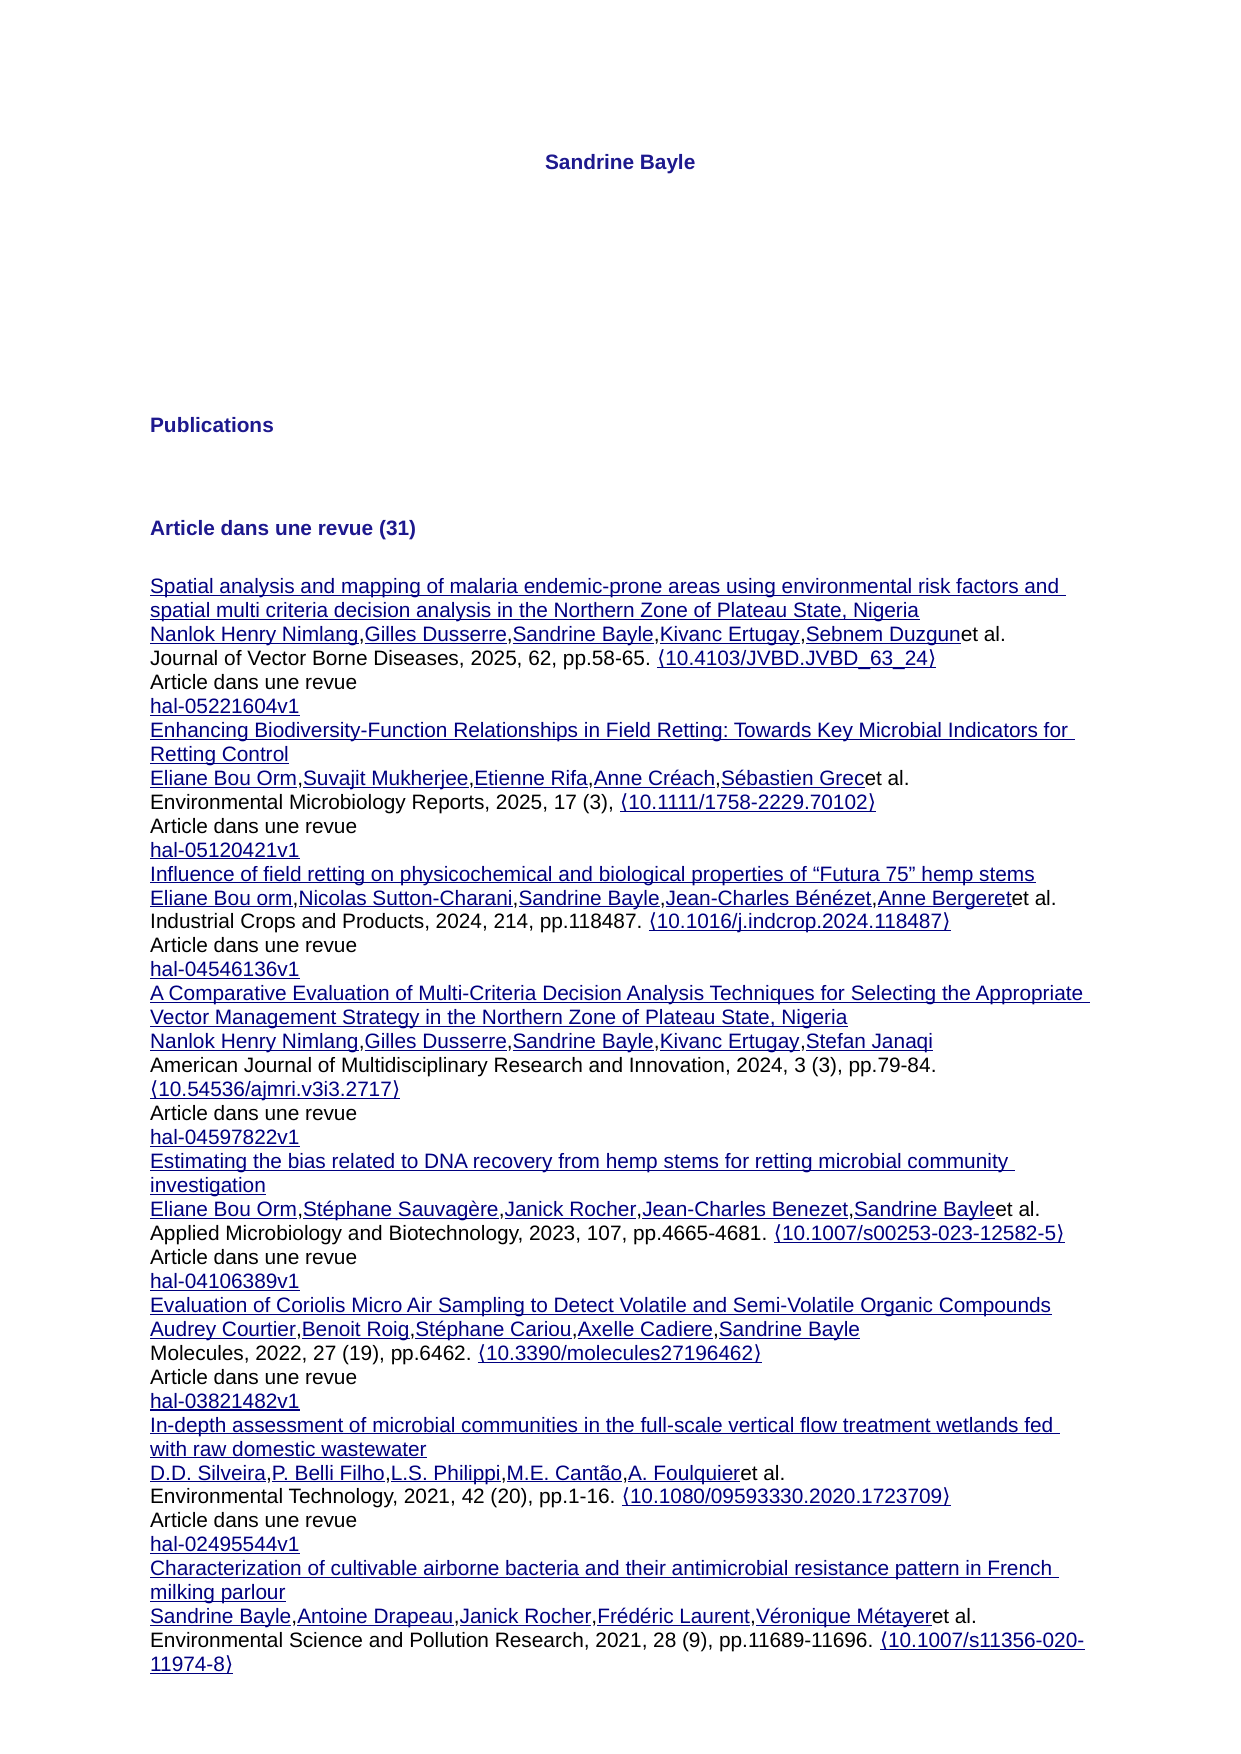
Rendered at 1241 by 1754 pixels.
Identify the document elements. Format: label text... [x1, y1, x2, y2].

table_cell Evaluation of Coriolis Micro Air Sampling to Detect Volatile and Semi-Volatile Organic Compounds Audrey Courtier,Benoit Roig,Stéphane Cariou,Axelle Cadiere,Sandrine Bayle Molecules, 2022, 27 (19), pp.6462. ⟨10.3390/molecules27196462⟩ Article dans une revue hal-03821482v1 [150, 1293, 1090, 1412]
subtitle Publications [150, 412, 1090, 436]
table_cell Vector Management Strategy in the Northern Zone of Plateau State, Nigeria Nanlok Henry Nimlang,Gilles Dusserre,Sandrine Bayle,Kivanc Ertugay,Stefan Janaqi American Journal of Multidisciplinary Research and Innovation, 2024, 3 (3), pp.79-84. ⟨10.54536/ajmri.v3i3.2717⟩ Article dans une revue hal-04597822v1 [150, 1003, 1090, 1149]
table_header Spatial analysis and mapping of malaria endemic-prone areas using environmental risk factors and spatial multi criteria decision analysis in the Northern Zone of Plateau State, Nigeria Nanlok Henry Nimlang,Gilles Dusserre,Sandrine Bayle,Kivanc Ertugay,Sebnem Duzgunet al. Journal of Vector Borne Diseases, 2025, 62, pp.58-65. ⟨10.4103/JVBD.JVBD_63_24⟩ Article dans une revue hal-05221604v1 [150, 574, 1090, 718]
table_cell Enhancing Biodiversity‐Function Relationships in Field Retting: Towards Key Microbial Indicators for Retting Control Eliane Bou Orm,Suvajit Mukherjee,Etienne Rifa,Anne Créach,Sébastien Grecet al. Environmental Microbiology Reports, 2025, 17 (3), ⟨10.1111/1758-2229.70102⟩ Article dans une revue hal-05120421v1 [150, 718, 1090, 861]
subtitle Sandrine Bayle [150, 150, 1090, 174]
table_cell A Comparative Evaluation of Multi-Criteria Decision Analysis Techniques for Selecting the Appropriate [150, 981, 1090, 1002]
table_cell Estimating the bias related to DNA recovery from hemp stems for retting microbial community investigation Eliane Bou Orm,Stéphane Sauvagère,Janick Rocher,Jean-Charles Benezet,Sandrine Bayleet al. Applied Microbiology and Biotechnology, 2023, 107, pp.4665-4681. ⟨10.1007/s00253-023-12582-5⟩ Article dans une revue hal-04106389v1 [150, 1149, 1090, 1293]
table_cell Characterization of cultivable airborne bacteria and their antimicrobial resistance pattern in French milking parlour Sandrine Bayle,Antoine Drapeau,Janick Rocher,Frédéric Laurent,Véronique Métayeret al. Environmental Science and Pollution Research, 2021, 28 (9), pp.11689-11696. ⟨10.1007/s11356-020-11974-8⟩ [150, 1556, 1090, 1676]
table_cell Influence of field retting on physicochemical and biological properties of “Futura 75” hemp stems Eliane Bou orm,Nicolas Sutton-Charani,Sandrine Bayle,Jean-Charles Bénézet,Anne Bergeretet al. Industrial Crops and Products, 2024, 214, pp.118487. ⟨10.1016/j.indcrop.2024.118487⟩ Article dans une revue hal-04546136v1 [150, 861, 1090, 981]
subtitle Article dans une revue (31) [150, 516, 1090, 539]
table_cell In-depth assessment of microbial communities in the full-scale vertical flow treatment wetlands fed with raw domestic wastewater D.D. Silveira,P. Belli Filho,L.S. Philippi,M.E. Cantão,A. Foulquieret al. Environmental Technology, 2021, 42 (20), pp.1-16. ⟨10.1080/09593330.2020.1723709⟩ Article dans une revue hal-02495544v1 [150, 1413, 1090, 1556]
